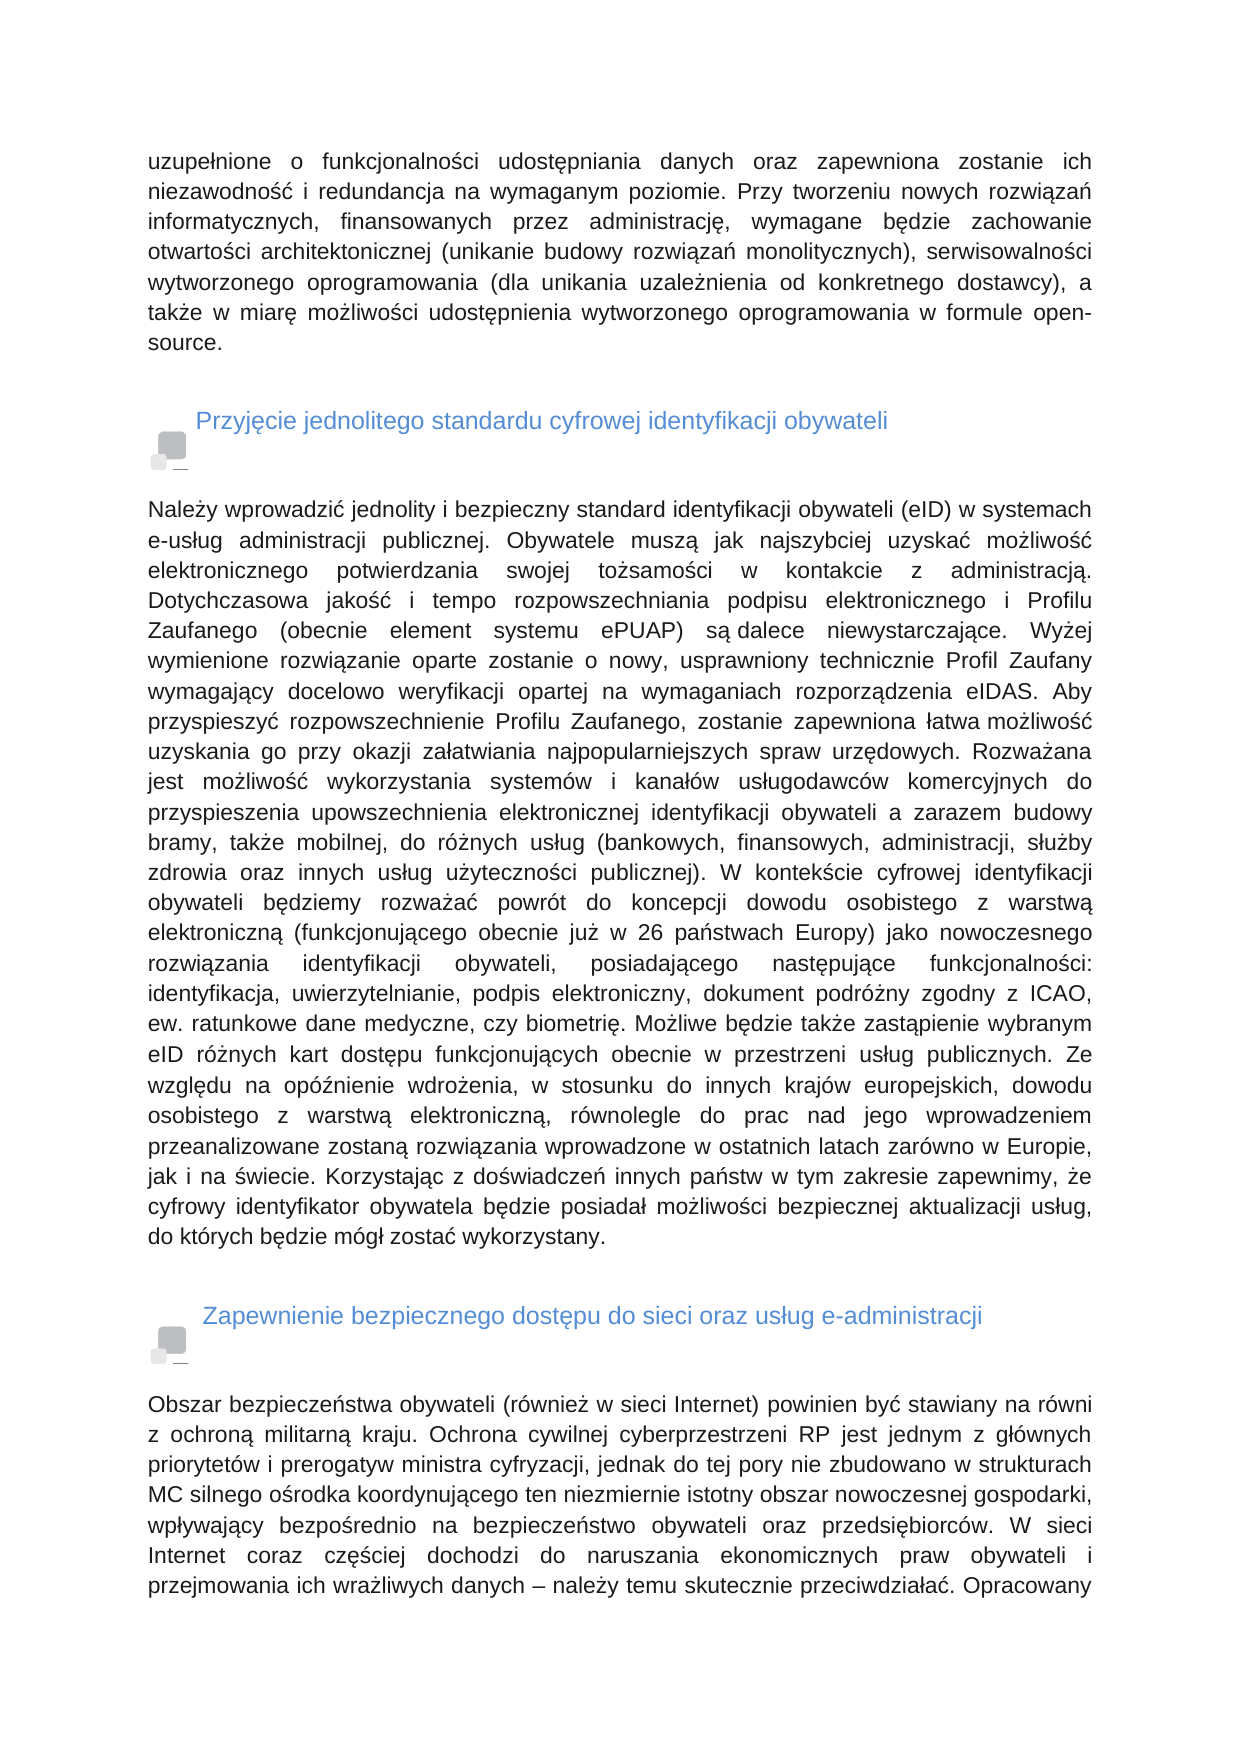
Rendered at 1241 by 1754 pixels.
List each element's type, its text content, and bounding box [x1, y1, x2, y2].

text Zapewnienie bezpiecznego dostępu do sieci oraz usług e-administracji [148, 1301, 1093, 1366]
text Obszar bezpieczeństwa obywateli (również w sieci Internet) powinien być stawiany na równi z ochroną militarną kraju. Ochrona cywilnej cyberprzestrzeni RP jest jednym z głównych priorytetów i prerogatyw ministra cyfryzacji, jednak do tej pory nie zbudowano w strukturach MC silnego ośrodka koordynującego ten niezmiernie istotny obszar nowoczesnej gospodarki, wpływający bezpośrednio na bezpieczeństwo obywateli oraz przedsiębiorców. W sieci Internet coraz częściej dochodzi do naruszania ekonomicznych praw obywateli i przejmowania ich wrażliwych danych – należy temu skutecznie przeciwdziałać. Opracowany [148, 1391, 1093, 1598]
text Przyjęcie jednolitego standardu cyfrowej identyfikacji obywateli [148, 406, 1093, 471]
text Należy wprowadzić jednolity i bezpieczny standard identyfikacji obywateli (eID) w systemach e-usług administracji publicznej. Obywatele muszą jak najszybciej uzyskać możliwość elektronicznego potwierdzania swojej tożsamości w kontakcie z administracją. Dotychczasowa jakość i tempo rozpowszechniania podpisu elektronicznego i Profilu Zaufanego (obecnie element systemu ePUAP) są dalece niewystarczające. Wyżej wymienione rozwiązanie oparte zostanie o nowy, usprawniony technicznie Profil Zaufany wymagający docelowo weryfikacji opartej na wymaganiach rozporządzenia eIDAS. Aby przyspieszyć rozpowszechnienie Profilu Zaufanego, zostanie zapewniona łatwa możliwość uzyskania go przy okazji załatwiania najpopularniejszych spraw urzędowych. Rozważana jest możliwość wykorzystania systemów i kanałów usługodawców komercyjnych do przyspieszenia upowszechnienia elektronicznej identyfikacji obywateli a zarazem budowy bramy, także mobilnej, do różnych usług (bankowych, finansowych, administracji, służby zdrowia oraz innych usług użyteczności publicznej). W kontekście cyfrowej identyfikacji obywateli będziemy rozważać powrót do koncepcji dowodu osobistego z warstwą elektroniczną (funkcjonującego obecnie już w 26 państwach Europy) jako nowoczesnego rozwiązania identyfikacji obywateli, posiadającego następujące funkcjonalności: identyfikacja, uwierzytelnianie, podpis elektroniczny, dokument podróżny zgodny z ICAO, ew. ratunkowe dane medyczne, czy biometrię. Możliwe będzie także zastąpienie wybranym eID różnych kart dostępu funkcjonujących obecnie w przestrzeni usług publicznych. Ze względu na opóźnienie wdrożenia, w stosunku do innych krajów europejskich, dowodu osobistego z warstwą elektroniczną, równolegle do prac nad jego wprowadzeniem przeanalizowane zostaną rozwiązania wprowadzone w ostatnich latach zarówno w Europie, jak i na świecie. Korzystając z doświadczeń innych państw w tym zakresie zapewnimy, że cyfrowy identyfikator obywatela będzie posiadał możliwości bezpiecznej aktualizacji usług, do których będzie mógł zostać wykorzystany. [148, 496, 1093, 1250]
text uzupełnione o funkcjonalności udostępniania danych oraz zapewniona zostanie ich niezawodność i redundancja na wymaganym poziomie. Przy tworzeniu nowych rozwiązań informatycznych, finansowanych przez administrację, wymagane będzie zachowanie otwartości architektonicznej (unikanie budowy rozwiązań monolitycznych), serwisowalności wytworzonego oprogramowania (dla unikania uzależnienia od konkretnego dostawcy), a także w miarę możliwości udostępnienia wytworzonego oprogramowania w formule open-source. [148, 148, 1093, 355]
